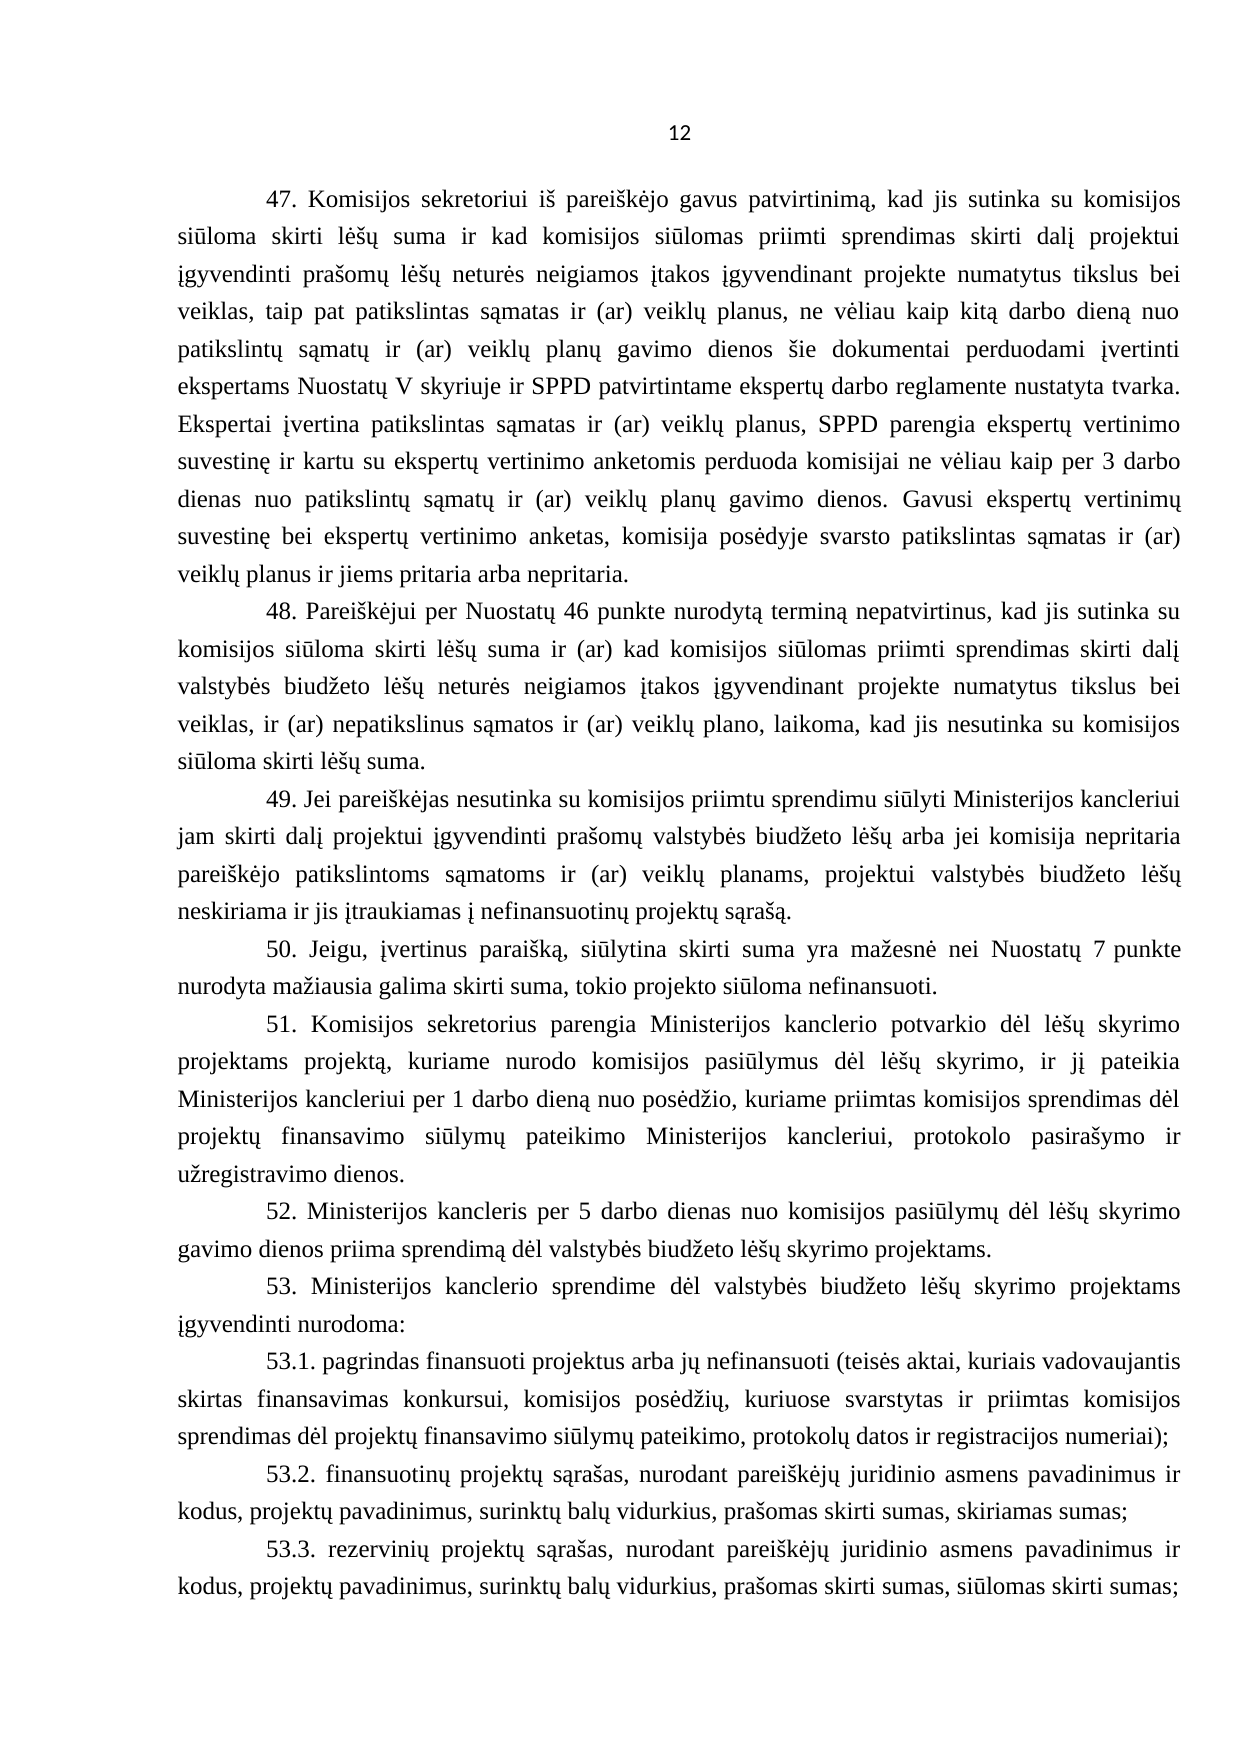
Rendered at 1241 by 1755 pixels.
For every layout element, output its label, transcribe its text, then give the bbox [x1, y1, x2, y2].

text 50. Jeigu, įvertinus paraišką, siūlytina skirti suma yra mažesnė nei Nuostatų 7 punkte nurodyta mažiausia galima skirti suma, tokio projekto siūloma nefinansuoti. [177, 925, 1181, 1000]
text 51. Komisijos sekretorius parengia Ministerijos kanclerio potvarkio dėl lėšų skyrimo projektams projektą, kuriame nurodo komisijos pasiūlymus dėl lėšų skyrimo, ir jį pateikia Ministerijos kancleriui per 1 darbo dieną nuo posėdžio, kuriame priimtas komisijos sprendimas dėl projektų finansavimo siūlymų pateikimo Ministerijos kancleriui, protokolo pasirašymo ir užregistravimo dienos. [177, 1000, 1181, 1187]
text 53.2. finansuotinų projektų sąrašas, nurodant pareiškėjų juridinio asmens pavadinimus ir kodus, projektų pavadinimus, surinktų balų vidurkius, prašomas skirti sumas, skiriamas sumas; [177, 1450, 1181, 1525]
text 47. Komisijos sekretoriui iš pareiškėjo gavus patvirtinimą, kad jis sutinka su komisijos siūloma skirti lėšų suma ir kad komisijos siūlomas priimti sprendimas skirti dalį projektui įgyvendinti prašomų lėšų neturės neigiamos įtakos įgyvendinant projekte numatytus tikslus bei veiklas, taip pat patikslintas sąmatas ir (ar) veiklų planus, ne vėliau kaip kitą darbo dieną nuo patikslintų sąmatų ir (ar) veiklų planų gavimo dienos šie dokumentai perduodami įvertinti ekspertams Nuostatų V skyriuje ir SPPD patvirtintame ekspertų darbo reglamente nustatyta tvarka. Ekspertai įvertina patikslintas sąmatas ir (ar) veiklų planus, SPPD parengia ekspertų vertinimo suvestinę ir kartu su ekspertų vertinimo anketomis perduoda komisijai ne vėliau kaip per 3 darbo dienas nuo patikslintų sąmatų ir (ar) veiklų planų gavimo dienos. Gavusi ekspertų vertinimų suvestinę bei ekspertų vertinimo anketas, komisija posėdyje svarsto patikslintas sąmatas ir (ar) veiklų planus ir jiems pritaria arba nepritaria. [177, 175, 1181, 587]
text 53.3. rezervinių projektų sąrašas, nurodant pareiškėjų juridinio asmens pavadinimus ir kodus, projektų pavadinimus, surinktų balų vidurkius, prašomas skirti sumas, siūlomas skirti sumas; [177, 1525, 1181, 1600]
text 48. Pareiškėjui per Nuostatų 46 punkte nurodytą terminą nepatvirtinus, kad jis sutinka su komisijos siūloma skirti lėšų suma ir (ar) kad komisijos siūlomas priimti sprendimas skirti dalį valstybės biudžeto lėšų neturės neigiamos įtakos įgyvendinant projekte numatytus tikslus bei veiklas, ir (ar) nepatikslinus sąmatos ir (ar) veiklų plano, laikoma, kad jis nesutinka su komisijos siūloma skirti lėšų suma. [177, 587, 1181, 775]
text 53. Ministerijos kanclerio sprendime dėl valstybės biudžeto lėšų skyrimo projektams įgyvendinti nurodoma: [177, 1262, 1181, 1337]
text 52. Ministerijos kancleris per 5 darbo dienas nuo komisijos pasiūlymų dėl lėšų skyrimo gavimo dienos priima sprendimą dėl valstybės biudžeto lėšų skyrimo projektams. [177, 1187, 1181, 1262]
text 49. Jei pareiškėjas nesutinka su komisijos priimtu sprendimu siūlyti Ministerijos kancleriui jam skirti dalį projektui įgyvendinti prašomų valstybės biudžeto lėšų arba jei komisija nepritaria pareiškėjo patikslintoms sąmatoms ir (ar) veiklų planams, projektui valstybės biudžeto lėšų neskiriama ir jis įtraukiamas į nefinansuotinų projektų sąrašą. [177, 775, 1181, 925]
text 53.1. pagrindas finansuoti projektus arba jų nefinansuoti (teisės aktai, kuriais vadovaujantis skirtas finansavimas konkursui, komisijos posėdžių, kuriuose svarstytas ir priimtas komisijos sprendimas dėl projektų finansavimo siūlymų pateikimo, protokolų datos ir registracijos numeriai); [177, 1337, 1181, 1450]
